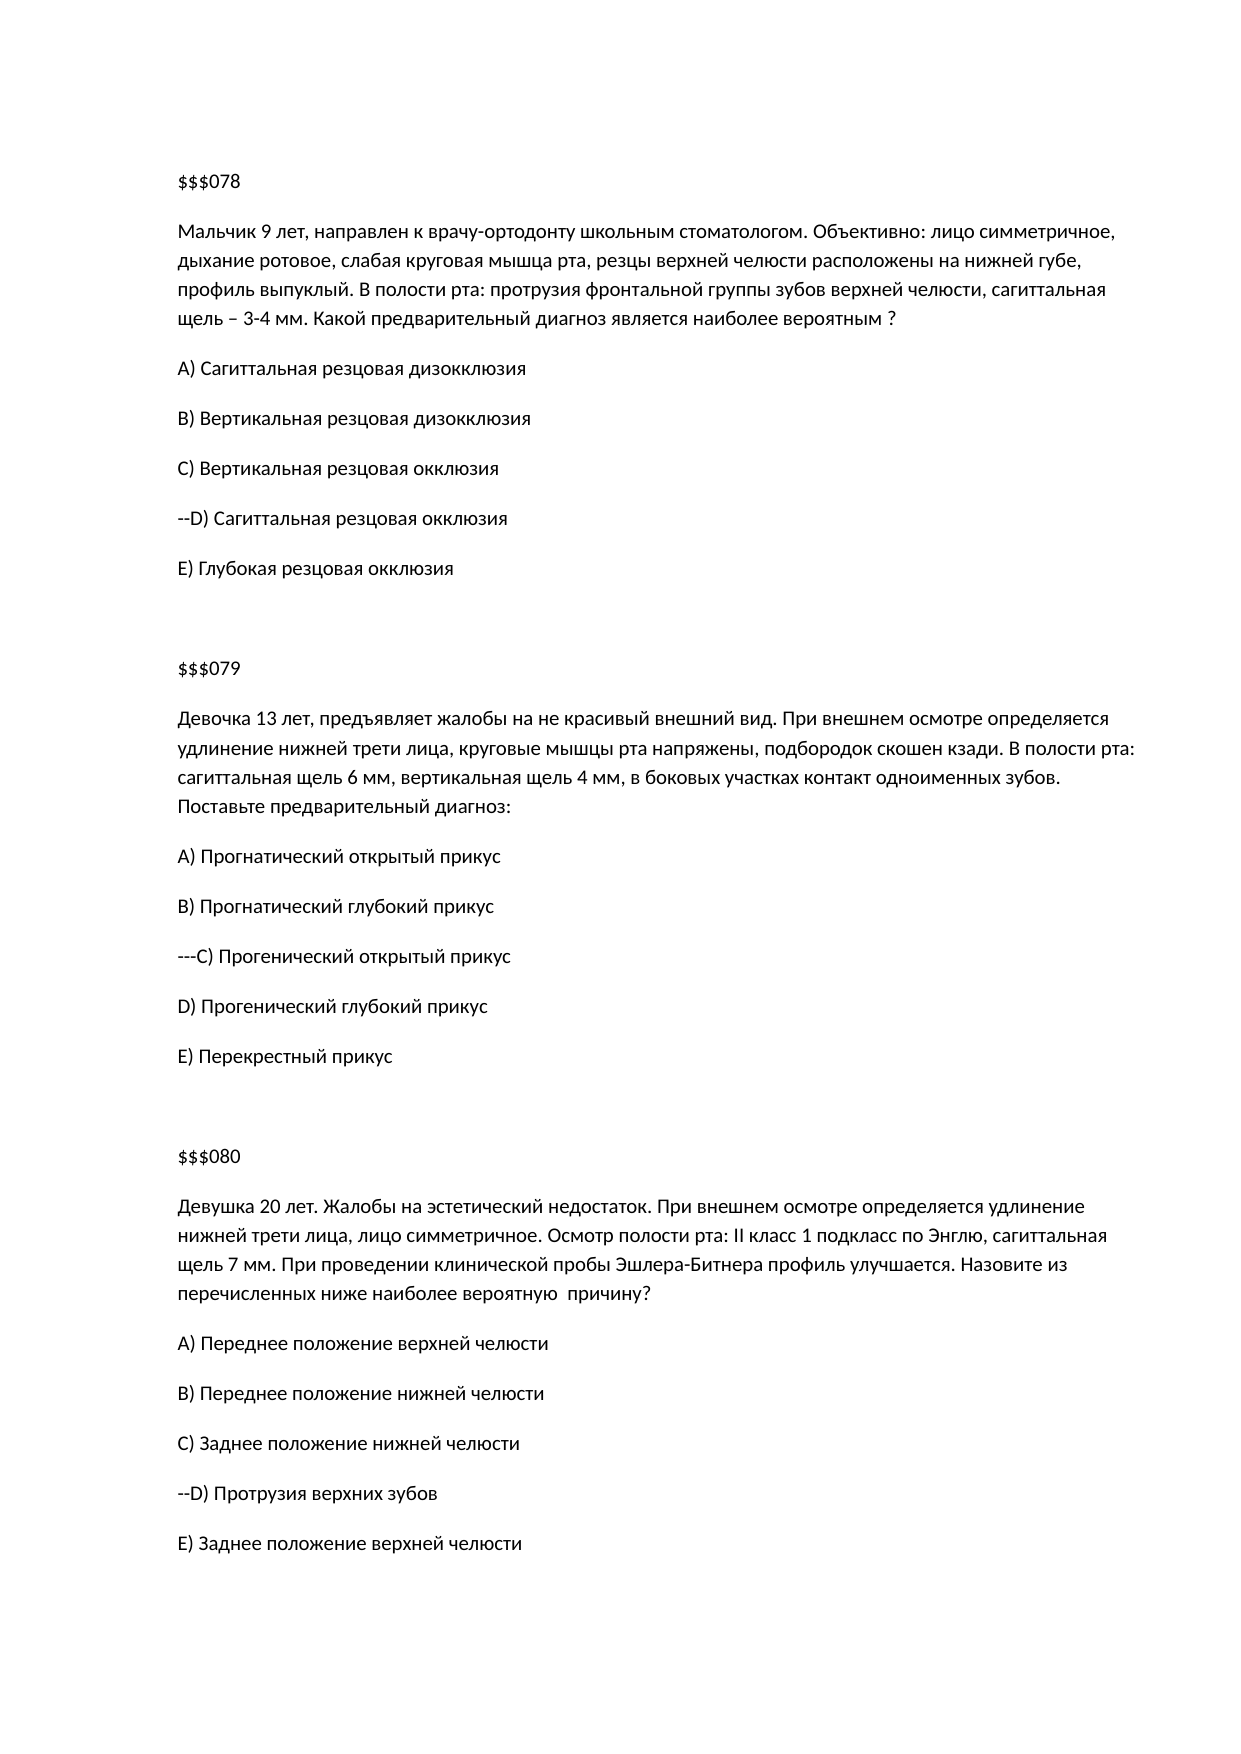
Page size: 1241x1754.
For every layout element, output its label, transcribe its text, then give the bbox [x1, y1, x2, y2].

text Е) Глубокая резцовая окклюзия [177, 556, 1152, 581]
text Девочка 13 лет, предъявляет жалобы на не красивый внешний вид. При внешнем осмотре определяется удлинение нижней трети лица, круговые мышцы рта напряжены, подбородок скошен кзади. В полости рта: сагиттальная щель 6 мм, вертикальная щель 4 мм, в боковых участках контакт одноименных зубов. Поставьте предварительный диагноз: [177, 706, 1152, 818]
text Мальчик 9 лет, направлен к врачу-ортодонту школьным стоматологом. Объективно: лицо симметричное, дыхание ротовое, слабая круговая мышца рта, резцы верхней челюсти расположены на нижней губе, профиль выпуклый. В полости рта: протрузия фронтальной группы зубов верхней челюсти, сагиттальная щель – 3-4 мм. Какой предварительный диагноз является наиболее вероятным ? [177, 218, 1152, 331]
text $$$078 [177, 168, 1152, 193]
text Девушка 20 лет. Жалобы на эстетический недостаток. При внешнем осмотре определяется удлинение нижней трети лица, лицо симметричное. Осмотр полости рта: II класс 1 подкласс по Энглю, сагиттальная щель 7 мм. При проведении клинической пробы Эшлера-Битнера профиль улучшается. Назовите из перечисленных ниже наиболее вероятную причину? [177, 1193, 1152, 1306]
text ---С) Прогенический открытый прикус [177, 943, 1152, 968]
text С) Вертикальная резцовая окклюзия [177, 456, 1152, 481]
text С) Заднее положение нижней челюсти [177, 1431, 1152, 1456]
text А) Прогнатический открытый прикус [177, 843, 1152, 868]
text Е) Перекрестный прикус [177, 1043, 1152, 1068]
text D) Прогенический глубокий прикус [177, 993, 1152, 1018]
text В) Вертикальная резцовая дизокклюзия [177, 406, 1152, 431]
text --D) Протрузия верхних зубов [177, 1481, 1152, 1506]
text В) Переднее положение нижней челюсти [177, 1381, 1152, 1406]
text --D) Сагиттальная резцовая окклюзия [177, 506, 1152, 531]
text Е) Заднее положение верхней челюсти [177, 1531, 1152, 1556]
text А) Сагиттальная резцовая дизокклюзия [177, 356, 1152, 381]
text $$$080 [177, 1143, 1152, 1168]
text $$$079 [177, 656, 1152, 681]
text А) Переднее положение верхней челюсти [177, 1331, 1152, 1356]
text В) Прогнатический глубокий прикус [177, 893, 1152, 918]
